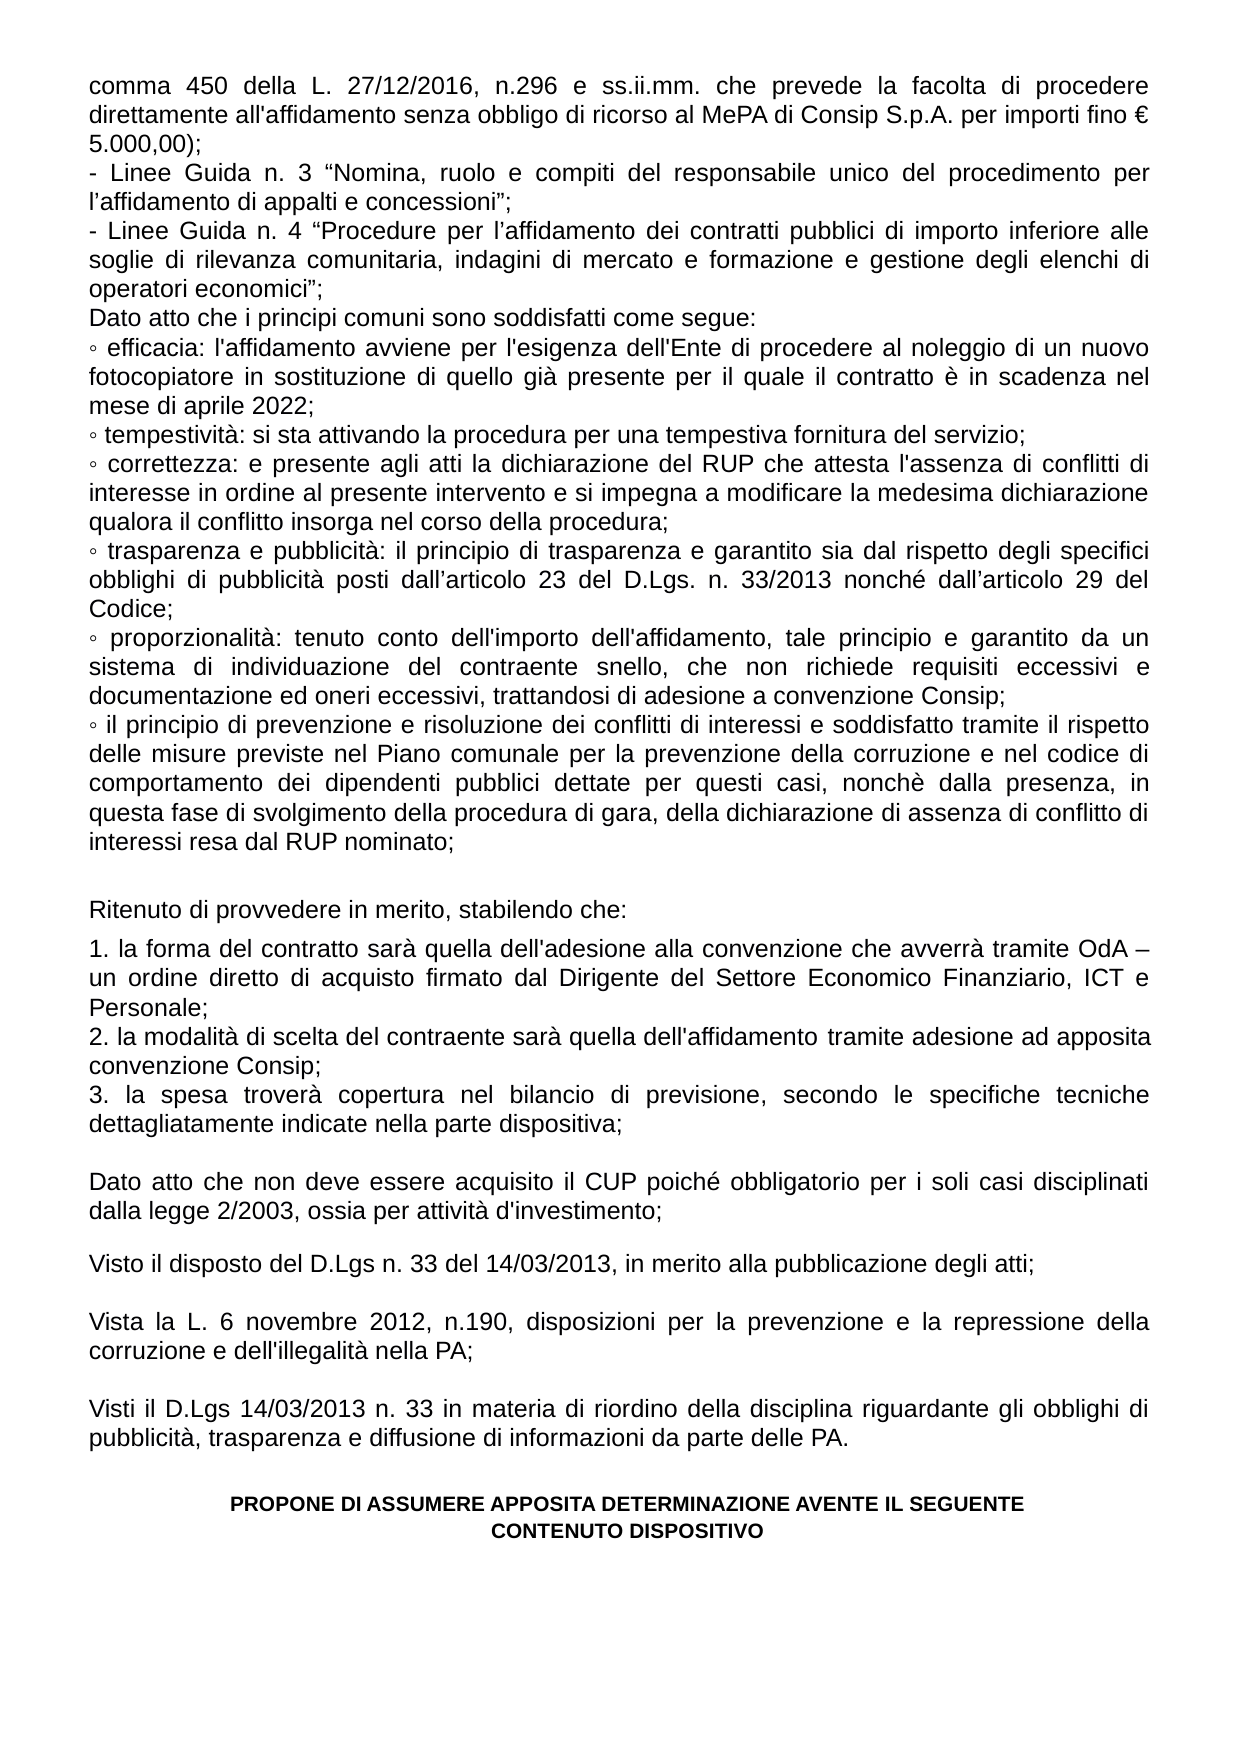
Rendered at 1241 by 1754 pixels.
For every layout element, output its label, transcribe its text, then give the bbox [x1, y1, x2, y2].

text 3. la spesa troverà copertura nel bilancio di previsione, secondo le specifiche tecniche dettagliatamente indicate nella parte dispositiva; [88, 1079, 1152, 1138]
text comma 450 della L. 27/12/2016, n.296 e ss.ii.mm. che prevede la facolta di procedere direttamente all'affidamento senza obbligo di ricorso al MePA di Consip S.p.A. per importi fino € 5.000,00); [88, 71, 1152, 158]
text ◦ proporzionalità: tenuto conto dell'importo dell'affidamento, tale principio e garantito da un sistema di individuazione del contraente snello, che non richiede requisiti eccessivi e documentazione ed oneri eccessivi, trattandosi di adesione a convenzione Consip; [88, 623, 1152, 710]
text ◦ trasparenza e pubblicità: il principio di trasparenza e garantito sia dal rispetto degli specifici obblighi di pubblicità posti dall’articolo 23 del D.Lgs. n. 33/2013 nonché dall’articolo 29 del Codice; [88, 536, 1152, 623]
text ◦ il principio di prevenzione e risoluzione dei conflitti di interessi e soddisfatto tramite il rispetto delle misure previste nel Piano comunale per la prevenzione della corruzione e nel codice di comportamento dei dipendenti pubblici dettate per questi casi, nonchè dalla presenza, in questa fase di svolgimento della procedura di gara, della dichiarazione di assenza di conflitto di interessi resa dal RUP nominato; [88, 710, 1152, 856]
text - Linee Guida n. 4 “Procedure per l’affidamento dei contratti pubblici di importo inferiore alle soglie di rilevanza comunitaria, indagini di mercato e formazione e gestione degli elenchi di operatori economici”; [88, 216, 1152, 303]
text 1. la forma del contratto sarà quella dell'adesione alla convenzione che avverrà tramite OdA – un ordine diretto di acquisto firmato dal Dirigente del Settore Economico Finanziario, ICT e Personale; [88, 934, 1152, 1021]
text Visti il D.Lgs 14/03/2013 n. 33 in materia di riordino della disciplina riguardante gli obblighi di pubblicità, trasparenza e diffusione di informazioni da parte delle PA. [88, 1394, 1152, 1452]
text ◦ correttezza: e presente agli atti la dichiarazione del RUP che attesta l'assenza di conflitti di interesse in ordine al presente intervento e si impegna a modificare la medesima dichiarazione qualora il conflitto insorga nel corso della procedura; [88, 449, 1152, 536]
text Visto il disposto del D.Lgs n. 33 del 14/03/2013, in merito alla pubblicazione degli atti; [88, 1249, 1152, 1278]
text ◦ efficacia: l'affidamento avviene per l'esigenza dell'Ente di procedere al noleggio di un nuovo fotocopiatore in sostituzione di quello già presente per il quale il contratto è in scadenza nel mese di aprile 2022; [88, 332, 1152, 419]
text Vista la L. 6 novembre 2012, n.190, disposizioni per la prevenzione e la repressione della corruzione e dell'illegalità nella PA; [88, 1307, 1152, 1365]
text Dato atto che i principi comuni sono soddisfatti come segue: [88, 303, 1152, 332]
subtitle PROPONE DI ASSUMERE APPOSITA DETERMINAZIONE AVENTE IL SEGUENTE CONTENUTO DISPOSITIVO [221, 1492, 1034, 1543]
text Dato atto che non deve essere acquisito il CUP poiché obbligatorio per i soli casi disciplinati dalla legge 2/2003, ossia per attività d'investimento; [88, 1167, 1152, 1225]
text ◦ tempestività: si sta attivando la procedura per una tempestiva fornitura del servizio; [88, 419, 1152, 449]
text - Linee Guida n. 3 “Nomina, ruolo e compiti del responsabile unico del procedimento per l’affidamento di appalti e concessioni”; [88, 158, 1152, 216]
text 2. la modalità di scelta del contraente sarà quella dell'affidamento tramite adesione ad apposita convenzione Consip; [88, 1021, 1152, 1079]
text Ritenuto di provvedere in merito, stabilendo che: [88, 895, 1152, 924]
